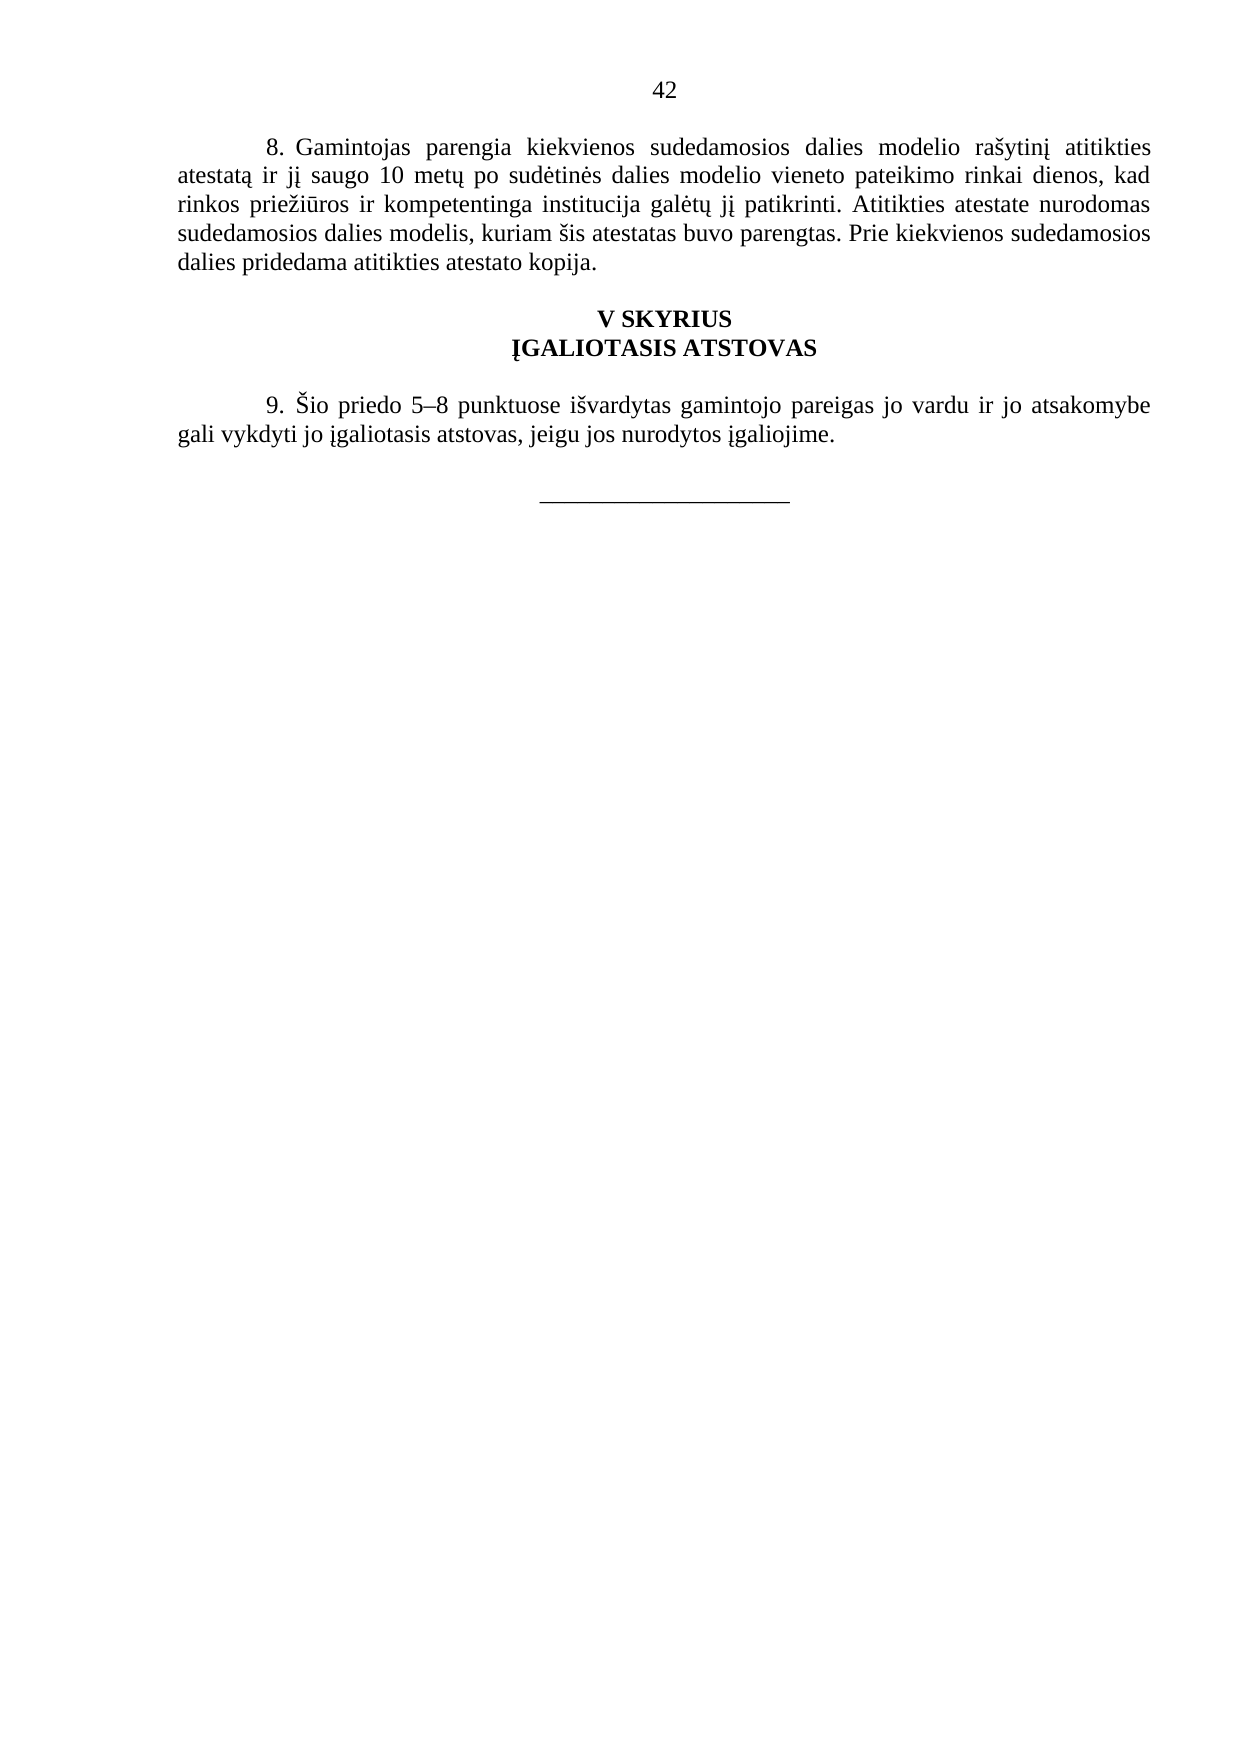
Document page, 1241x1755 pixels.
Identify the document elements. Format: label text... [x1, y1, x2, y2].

text ____________________ [177, 477, 1152, 506]
text V Skyrius [177, 304, 1152, 333]
text Įgaliotasis atstovas [177, 333, 1152, 362]
text 9. Šio priedo 5–8 punktuose išvardytas gamintojo pareigas jo vardu ir jo atsakomybe gali vykdyti jo įgaliotasis atstovas, jeigu jos nurodytos įgaliojime. [177, 391, 1152, 448]
text 8. Gamintojas parengia kiekvienos sudedamosios dalies modelio rašytinį atitikties atestatą ir jį saugo 10 metų po sudėtinės dalies modelio vieneto pateikimo rinkai dienos, kad rinkos priežiūros ir kompetentinga institucija galėtų jį patikrinti. Atitikties atestate nurodomas sudedamosios dalies modelis, kuriam šis atestatas buvo parengtas. Prie kiekvienos sudedamosios dalies pridedama atitikties atestato kopija. [177, 132, 1152, 276]
